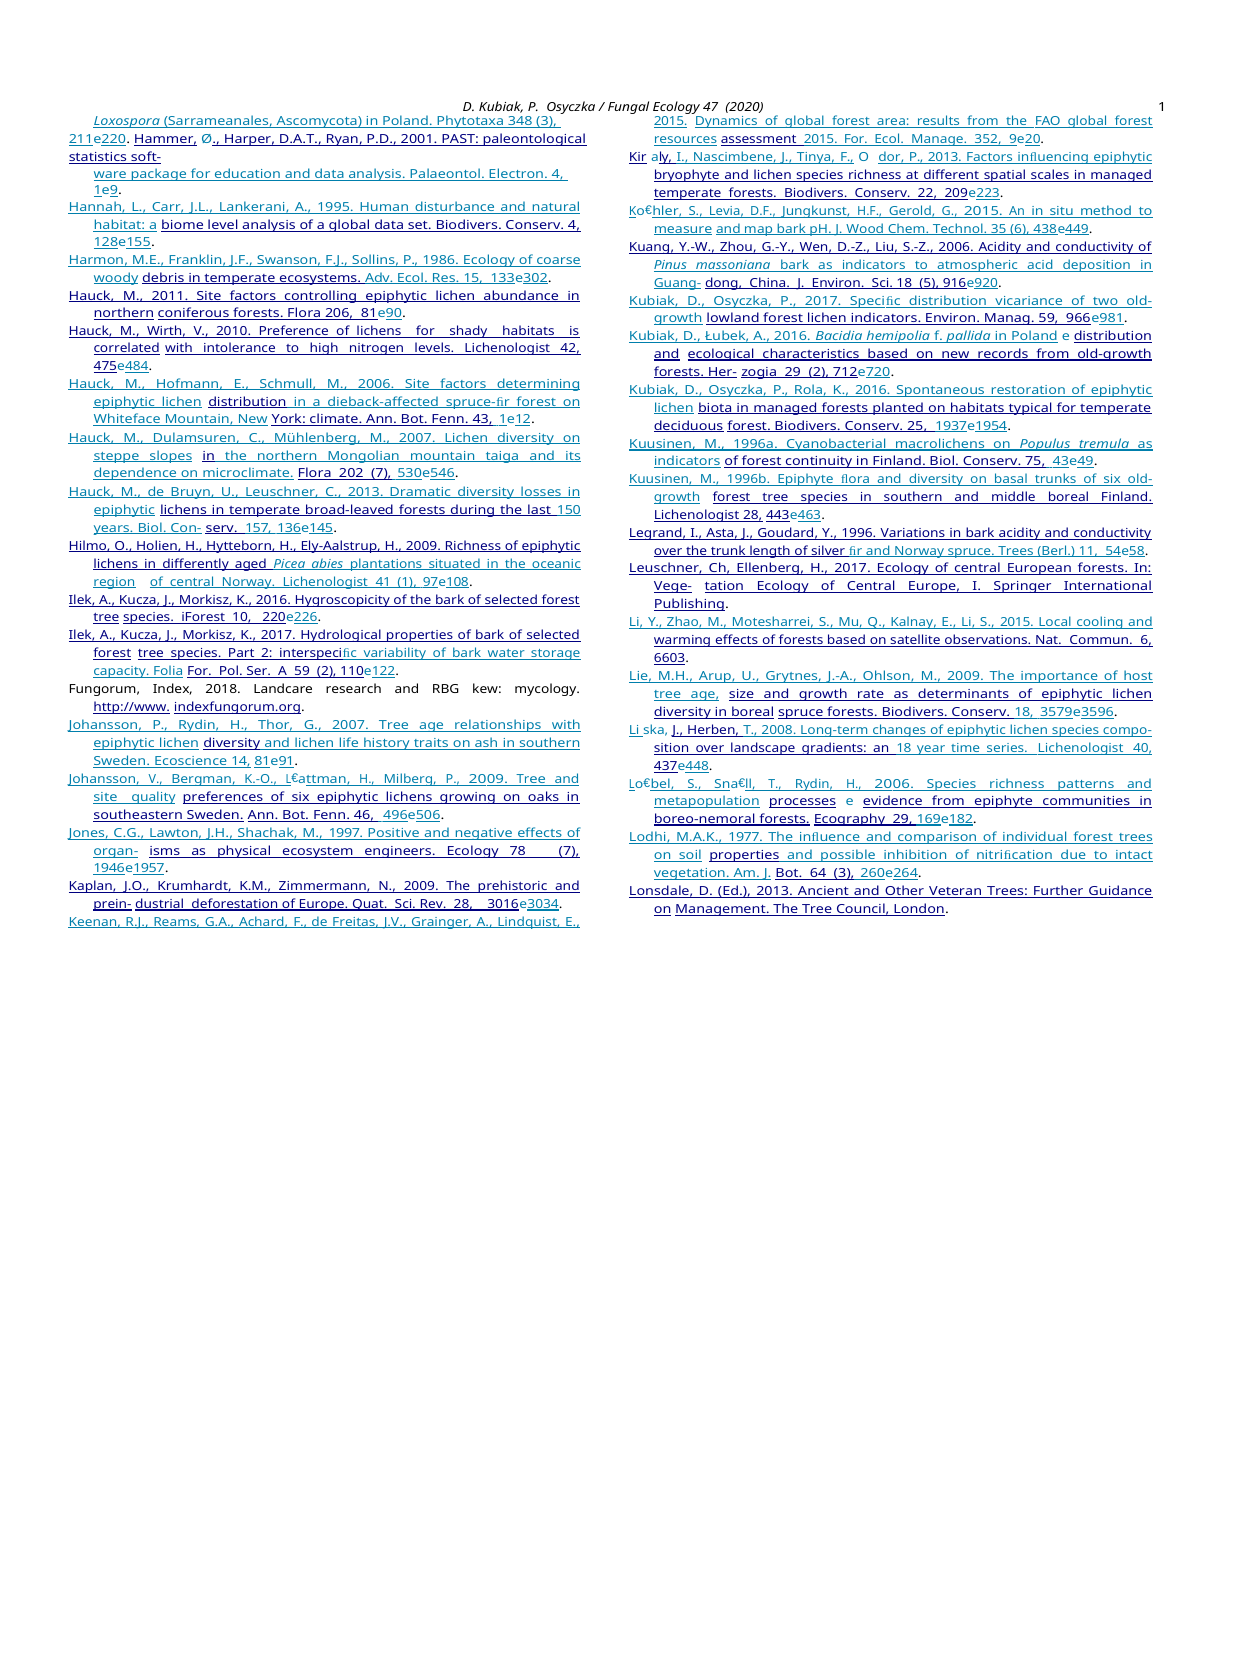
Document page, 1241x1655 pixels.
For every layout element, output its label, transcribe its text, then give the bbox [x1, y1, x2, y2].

text Keenan, R.J., Reams, G.A., Achard, F., de Freitas, J.V., Grainger, A., Lindquist, E., 2015. Dynamics of global forest area: results from the FAO global forest resources assessment 2015. For. Ecol. Manage. 352, 9e20. [68, 913, 581, 930]
text Ko€hler, S., Levia, D.F., Jungkunst, H.F., Gerold, G., 2015. An in situ method to measure and map bark pH. J. Wood Chem. Technol. 35 (6), 438e449. [629, 202, 1153, 237]
text Li ska, J., Herben, T., 2008. Long-term changes of epiphytic lichen species compo- sition over landscape gradients: an 18 year time series. Lichenologist 40, 437e448. [629, 721, 1153, 774]
text Loxospora (Sarrameanales, Ascomycota) in Poland. Phytotaxa 348 (3), 211e220. Hammer, Ø., Harper, D.A.T., Ryan, P.D., 2001. PAST: paleontological statistics soft- [68, 112, 589, 166]
text Kuang, Y.-W., Zhou, G.-Y., Wen, D.-Z., Liu, S.-Z., 2006. Acidity and conductivity of [629, 238, 1152, 253]
text over the trunk length of silver ﬁr and Norway spruce. Trees (Berl.) 11, 54e58. [629, 540, 1152, 559]
text Hauck, M., Wirth, V., 2010. Preference of lichens for shady habitats is correlated with intolerance to high nitrogen levels. Lichenologist 42, 475e484. [68, 322, 581, 374]
text lichens in differently aged Picea abies plantations situated in the oceanic region of central Norway. Lichenologist 41 (1), 97e108. [68, 552, 581, 590]
text Keenan, R.J., Reams, G.A., Achard, F., de Freitas, J.V., Grainger, A., Lindquist, E., 2015. Dynamics of global forest area: results from the FAO global forest resources assessment 2015. For. Ecol. Manage. 352, 9e20. [629, 112, 1152, 147]
text growth forest tree species in southern and middle boreal Finland. Lichenologist 28, 443e463. [629, 486, 1152, 523]
text Hauck, M., 2011. Site factors controlling epiphytic lichen abundance in northern coniferous forests. Flora 206, 81e90. [68, 287, 581, 321]
text indicators of forest continuity in Finland. Biol. Conserv. 75, 43e49. [629, 451, 1152, 469]
text warming effects of forests based on satellite observations. Nat. Commun. 6, 6603. [629, 629, 1152, 666]
text Ilek, A., Kucza, J., Morkisz, K., 2017. Hydrological properties of bark of selected [68, 626, 581, 641]
text Legrand, I., Asta, J., Goudard, Y., 1996. Variations in bark acidity and conductivity [629, 524, 1152, 539]
text Hauck, M., Dulamsuren, C., Mühlenberg, M., 2007. Lichen diversity on steppe slopes in the northern Mongolian mountain taiga and its dependence on microclimate. Flora 202 (7), 530e546. [68, 429, 581, 482]
text Kubiak, D., Osyczka, P., Rola, K., 2016. Spontaneous restoration of epiphytic [629, 381, 1152, 396]
text Li, Y., Zhao, M., Motesharrei, S., Mu, Q., Kalnay, E., Li, S., 2015. Local cooling and [629, 613, 1152, 628]
text Pinus massoniana bark as indicators to atmospheric acid deposition in Guang- dong, China. J. Environ. Sci. 18 (5), 916e920. [629, 254, 1152, 291]
text Kir aly, I., Nascimbene, J., Tinya, F., O dor, P., 2013. Factors inﬂuencing epiphytic bryophyte and lichen species richness at different spatial scales in managed temperate forests. Biodivers. Conserv. 22, 209e223. [629, 148, 1153, 201]
text Lonsdale, D. (Ed.), 2013. Ancient and Other Veteran Trees: Further Guidance [629, 882, 1153, 897]
text Lie, M.H., Arup, U., Grytnes, J.-A., Ohlson, M., 2009. The importance of host [629, 667, 1153, 682]
text Lo€bel, S., Sna€ll, T., Rydin, H., 2006. Species richness patterns and metapopulation processes e evidence from epiphyte communities in boreo-nemoral forests. Ecography 29, 169e182. [629, 775, 1152, 827]
text Kubiak, D., Osyczka, P., 2017. Speciﬁc distribution vicariance of two old- [629, 292, 1152, 307]
text Hauck, M., Hofmann, E., Schmull, M., 2006. Site factors determining epiphytic lichen distribution in a dieback-affected spruce-ﬁr forest on Whiteface Mountain, New York: climate. Ann. Bot. Fenn. 43, 1e12. [68, 375, 581, 428]
text Hilmo, O., Holien, H., Hytteborn, H., Ely-Aalstrup, H., 2009. Richness of epiphytic [68, 537, 581, 551]
text ware package for education and data analysis. Palaeontol. Electron. 4, 1e9. [93, 167, 592, 197]
text Kaplan, J.O., Krumhardt, K.M., Zimmermann, N., 2009. The prehistoric and prein- dustrial deforestation of Europe. Quat. Sci. Rev. 28, 3016e3034. [68, 877, 581, 912]
text Leuschner, Ch, Ellenberg, H., 2017. Ecology of central European forests. In: Vege- tation Ecology of Central Europe, I. Springer International Publishing. [629, 559, 1153, 612]
text Kuusinen, M., 1996b. Epiphyte ﬂora and diversity on basal trunks of six old- [629, 470, 1152, 485]
text on Management. The Tree Council, London. [629, 898, 1153, 917]
text epiphytic lichen diversity and lichen life history traits on ash in southern Sweden. Ecoscience 14, 81e91. [68, 732, 581, 769]
text Hannah, L., Carr, J.L., Lankerani, A., 1995. Human disturbance and natural habitat: a biome level analysis of a global data set. Biodivers. Conserv. 4, 128e155. [68, 198, 581, 250]
text tree age, size and growth rate as determinants of epiphytic lichen diversity in boreal spruce forests. Biodivers. Conserv. 18, 3579e3596. [629, 683, 1153, 720]
text Lodhi, M.A.K., 1977. The inﬂuence and comparison of individual forest trees [629, 828, 1153, 843]
text Kubiak, D., Łubek, A., 2016. Bacidia hemipolia f. pallida in Poland e distribution and ecological characteristics based on new records from old-growth forests. Her- zogia 29 (2), 712e720. [629, 327, 1152, 380]
text Fungorum, Index, 2018. Landcare research and RBG kew: mycology. http://www. indexfungorum.org. [68, 680, 581, 715]
text woody debris in temperate ecosystems. Adv. Ecol. Res. 15, 133e302. [68, 267, 581, 286]
text Hauck, M., de Bruyn, U., Leuschner, C., 2013. Dramatic diversity losses in epiphytic lichens in temperate broad-leaved forests during the last 150 years. Biol. Con- serv. 157, 136e145. [68, 483, 581, 536]
text forest tree species. Part 2: interspeciﬁc variability of bark water storage capacity. Folia For. Pol. Ser. A 59 (2), 110e122. [68, 642, 581, 679]
text Johansson, V., Bergman, K.-O., L€attman, H., Milberg, P., 2009. Tree and site quality preferences of six epiphytic lichens growing on oaks in southeastern Sweden. Ann. Bot. Fenn. 46, 496e506. [68, 770, 581, 823]
text growth lowland forest lichen indicators. Environ. Manag. 59, 966e981. [629, 308, 1152, 327]
text Johansson, P., Rydin, H., Thor, G., 2007. Tree age relationships with [68, 716, 581, 731]
text lichen biota in managed forests planted on habitats typical for temperate deciduous forest. Biodivers. Conserv. 25, 1937e1954. [629, 397, 1152, 434]
text Jones, C.G., Lawton, J.H., Shachak, M., 1997. Positive and negative effects of organ- isms as physical ecosystem engineers. Ecology 78 (7), 1946e1957. [68, 824, 581, 877]
text on soil properties and possible inhibition of nitriﬁcation due to intact vegetation. Am. J. Bot. 64 (3), 260e264. [629, 844, 1153, 881]
text Ilek, A., Kucza, J., Morkisz, K., 2016. Hygroscopicity of the bark of selected forest tree species. iForest 10, 220e226. [68, 591, 581, 625]
text Harmon, M.E., Franklin, J.F., Swanson, F.J., Sollins, P., 1986. Ecology of coarse [68, 251, 581, 266]
text Kuusinen, M., 1996a. Cyanobacterial macrolichens on Populus tremula as [629, 435, 1152, 449]
